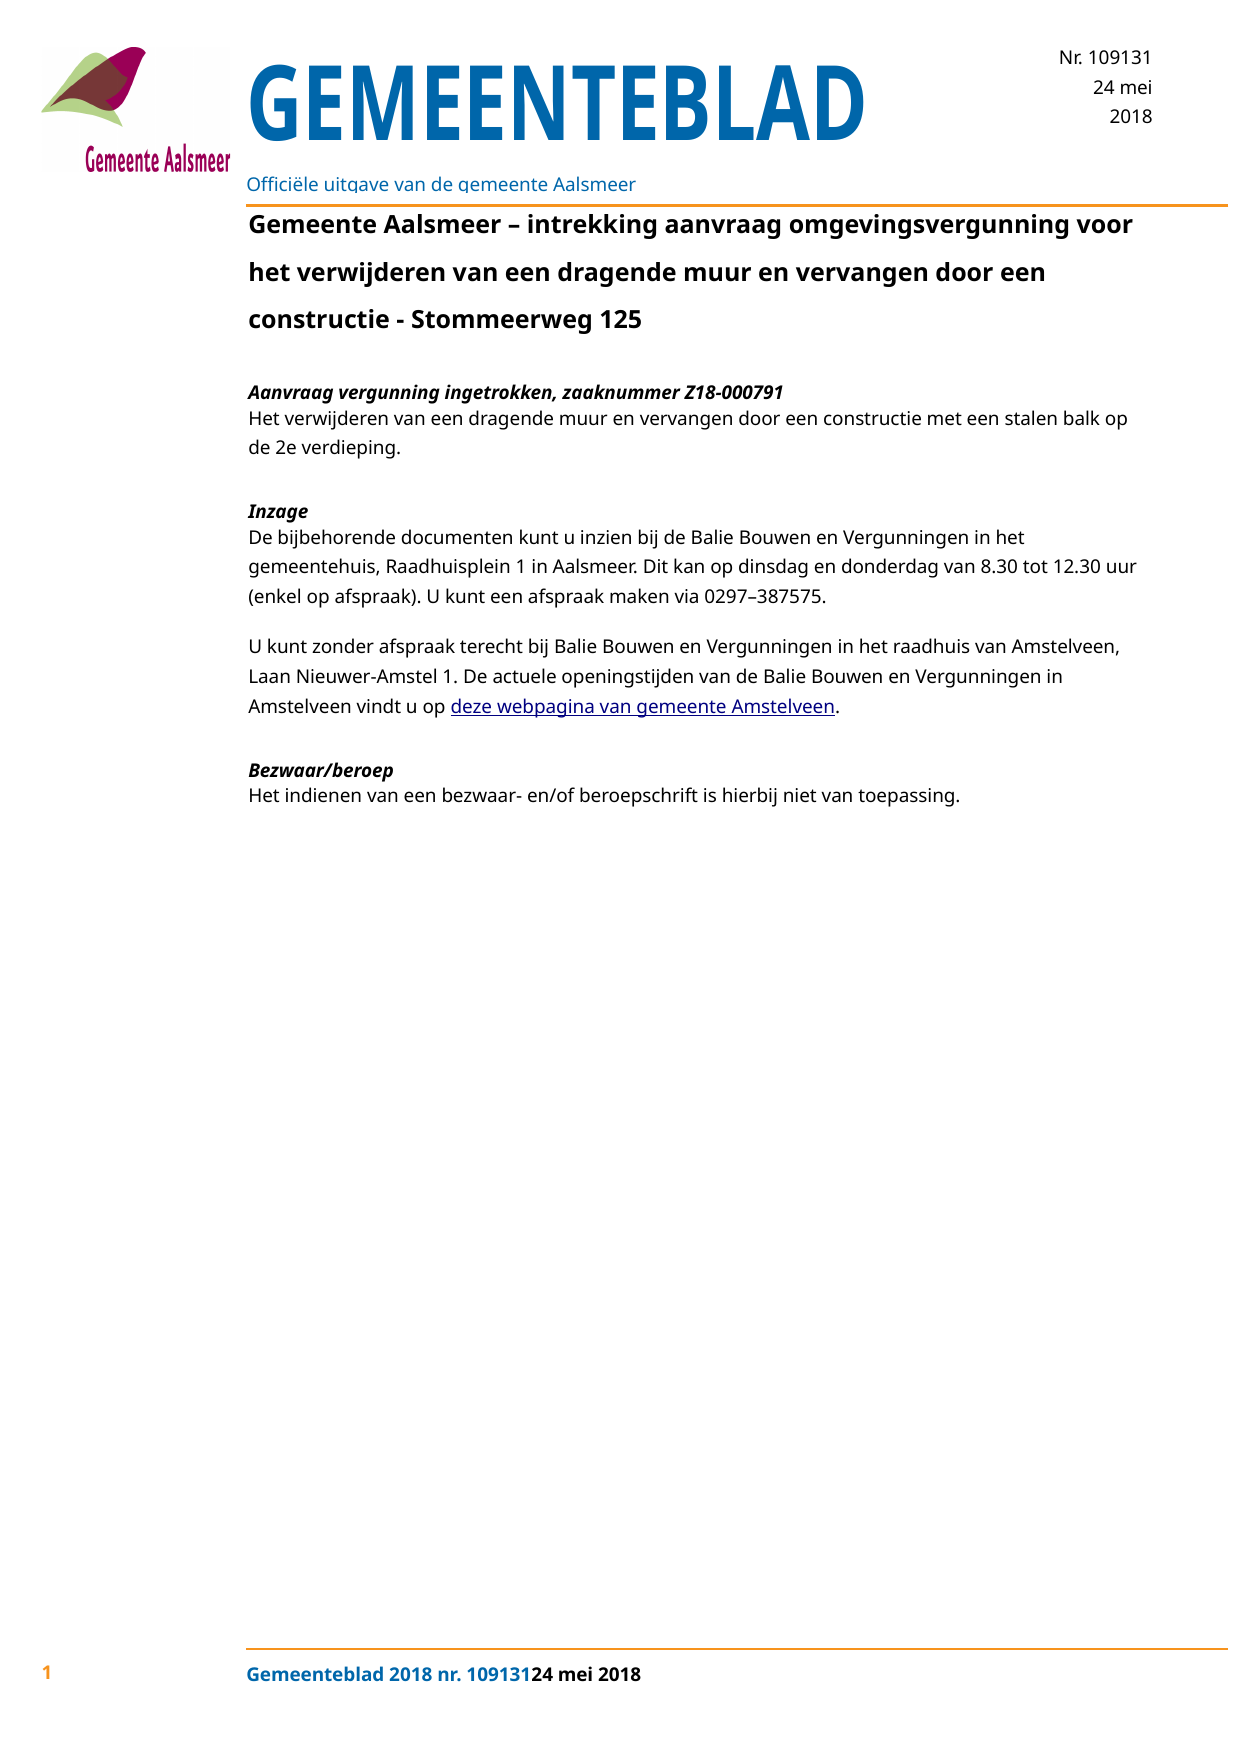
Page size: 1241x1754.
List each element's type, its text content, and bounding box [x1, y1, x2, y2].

text Het verwijderen van een dragende muur en vervangen door een constructie met een stalen balk op de 2e verdieping. [248, 405, 1152, 460]
text Bezwaar/beroep [248, 757, 1152, 782]
text De bijbehorende documenten kunt u inzien bij de Balie Bouwen en Vergunningen in het gemeentehuis, Raadhuisplein 1 in Aalsmeer. Dit kan op dinsdag en donderdag van 8.30 tot 12.30 uur (enkel op afspraak). U kunt een afspraak maken via 0297–387575. [248, 524, 1152, 609]
text U kunt zonder afspraak terecht bij Balie Bouwen en Vergunningen in het raadhuis van Amstelveen, Laan Nieuwer-Amstel 1. De actuele openingstijden van de Balie Bouwen en Vergunningen in Amstelveen vindt u op deze webpagina van gemeente Amstelveen. [248, 634, 1152, 718]
text Het indienen van een bezwaar- en/of beroepschrift is hierbij niet van toepassing. [248, 782, 1152, 808]
text Gemeente Aalsmeer – intrekking aanvraag omgevingsvergunning voor het verwijderen van een dragende muur en vervangen door een constructie - Stommeerweg 125 [248, 207, 1152, 336]
text Inzage [248, 498, 1152, 524]
text Aanvraag vergunning ingetrokken, zaaknummer Z18-000791 [248, 379, 1152, 405]
picture [41, 47, 231, 172]
